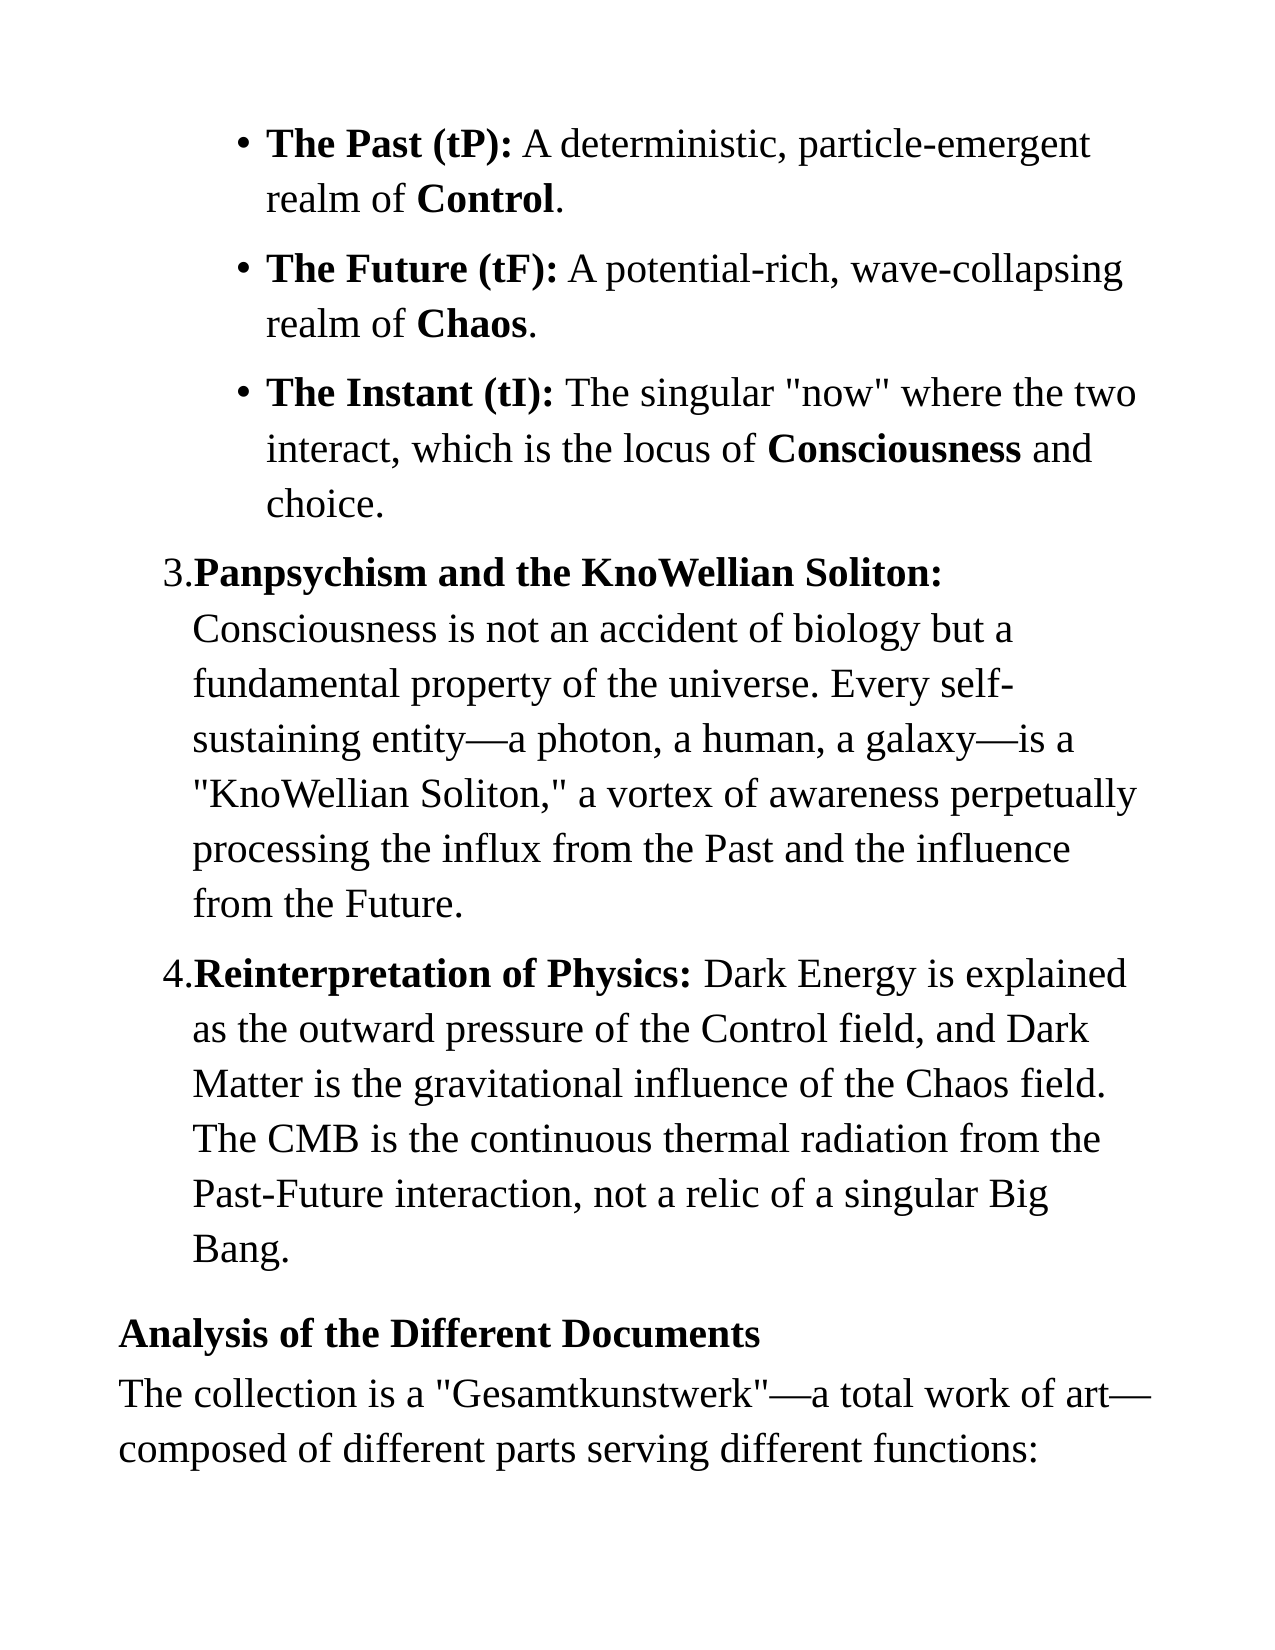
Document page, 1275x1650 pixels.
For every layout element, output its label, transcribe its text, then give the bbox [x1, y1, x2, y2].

list The Instant (tI): The singular "now" where the two interact, which is the locus of Consciousness and choice. [236, 368, 1157, 526]
text The collection is a "Gesamtkunstwerk"—a total work of art—composed of different parts serving different functions: [118, 1368, 1157, 1471]
list The Past (tP): A deterministic, particle-emergent realm of Control. [236, 118, 1157, 221]
list Reinterpretation of Physics: Dark Energy is explained as the outward pressure of the Control field, and Dark Matter is the gravitational influence of the Chaos field. The CMB is the continuous thermal radiation from the Past-Future interaction, not a relic of a singular Big Bang. [162, 948, 1157, 1272]
list The Future (tF): A potential-rich, wave-collapsing realm of Chaos. [236, 243, 1157, 346]
list Panpsychism and the KnoWellian Soliton: Consciousness is not an accident of biology but a fundamental property of the universe. Every self-sustaining entity—a photon, a human, a galaxy—is a "KnoWellian Soliton," a vortex of awareness perpetually processing the influx from the Past and the influence from the Future. [162, 548, 1157, 926]
subtitle Analysis of the Different Documents [118, 1308, 1157, 1356]
